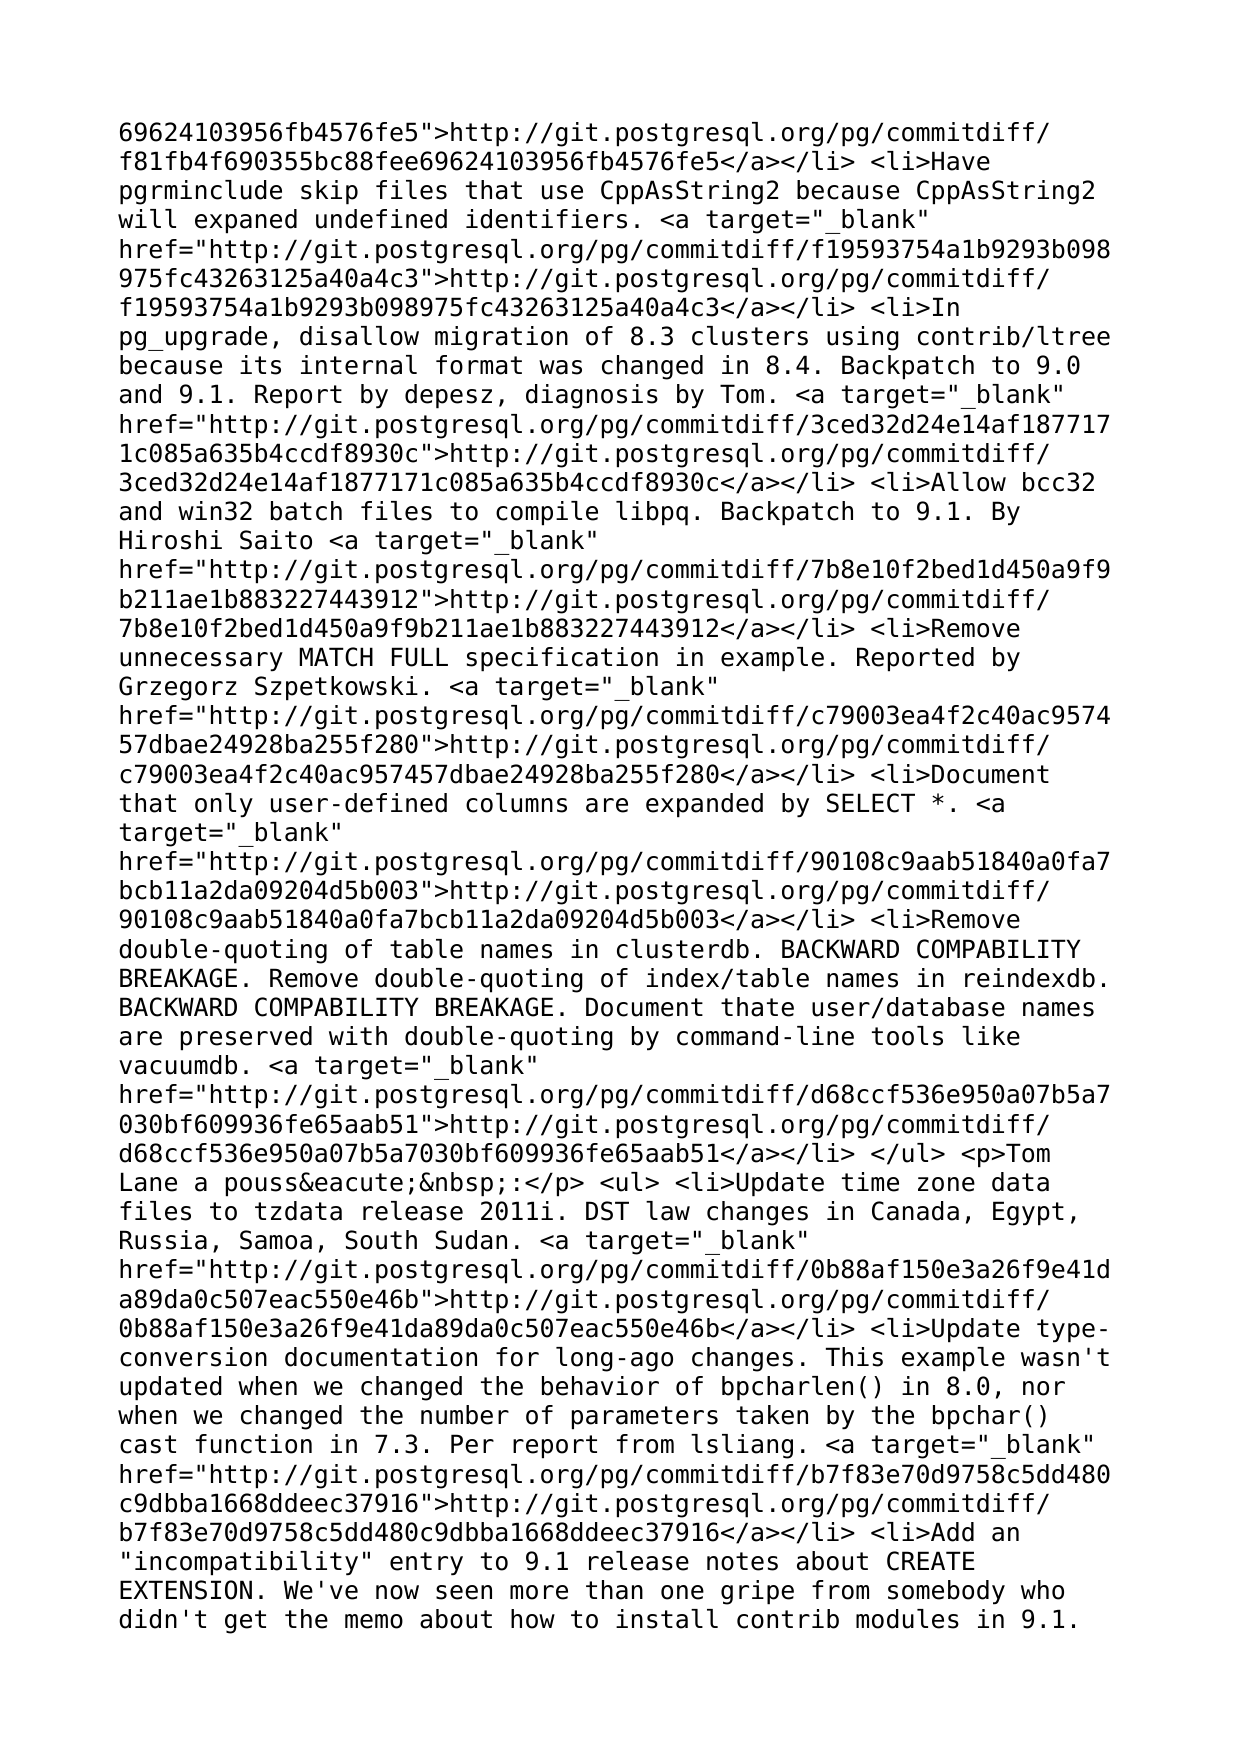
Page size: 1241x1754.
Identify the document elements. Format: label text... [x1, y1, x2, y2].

text 69624103956fb4576fe5">http://git.postgresql.org/pg/commitdiff/f81fb4f690355bc88fee69624103956fb4576fe5</a></li> <li>Have pgrminclude skip files that use CppAsString2 because CppAsString2 will expaned undefined identifiers. <a target="_blank" href="http://git.postgresql.org/pg/commitdiff/f19593754a1b9293b098975fc43263125a40a4c3">http://git.postgresql.org/pg/commitdiff/f19593754a1b9293b098975fc43263125a40a4c3</a></li> <li>In pg_upgrade, disallow migration of 8.3 clusters using contrib/ltree because its internal format was changed in 8.4. Backpatch to 9.0 and 9.1. Report by depesz, diagnosis by Tom. <a target="_blank" href="http://git.postgresql.org/pg/commitdiff/3ced32d24e14af1877171c085a635b4ccdf8930c">http://git.postgresql.org/pg/commitdiff/3ced32d24e14af1877171c085a635b4ccdf8930c</a></li> <li>Allow bcc32 and win32 batch files to compile libpq. Backpatch to 9.1. By Hiroshi Saito <a target="_blank" href="http://git.postgresql.org/pg/commitdiff/7b8e10f2bed1d450a9f9b211ae1b883227443912">http://git.postgresql.org/pg/commitdiff/7b8e10f2bed1d450a9f9b211ae1b883227443912</a></li> <li>Remove unnecessary MATCH FULL specification in example. Reported by Grzegorz Szpetkowski. <a target="_blank" href="http://git.postgresql.org/pg/commitdiff/c79003ea4f2c40ac957457dbae24928ba255f280">http://git.postgresql.org/pg/commitdiff/c79003ea4f2c40ac957457dbae24928ba255f280</a></li> <li>Document that only user-defined columns are expanded by SELECT *. <a target="_blank" href="http://git.postgresql.org/pg/commitdiff/90108c9aab51840a0fa7bcb11a2da09204d5b003">http://git.postgresql.org/pg/commitdiff/90108c9aab51840a0fa7bcb11a2da09204d5b003</a></li> <li>Remove double-quoting of table names in clusterdb. BACKWARD COMPABILITY BREAKAGE. Remove double-quoting of index/table names in reindexdb. BACKWARD COMPABILITY BREAKAGE. Document thate user/database names are preserved with double-quoting by command-line tools like vacuumdb. <a target="_blank" href="http://git.postgresql.org/pg/commitdiff/d68ccf536e950a07b5a7030bf609936fe65aab51">http://git.postgresql.org/pg/commitdiff/d68ccf536e950a07b5a7030bf609936fe65aab51</a></li> </ul> <p>Tom Lane a pouss&eacute;&nbsp;:</p> <ul> <li>Update time zone data files to tzdata release 2011i. DST law changes in Canada, Egypt, Russia, Samoa, South Sudan. <a target="_blank" href="http://git.postgresql.org/pg/commitdiff/0b88af150e3a26f9e41da89da0c507eac550e46b">http://git.postgresql.org/pg/commitdiff/0b88af150e3a26f9e41da89da0c507eac550e46b</a></li> <li>Update type-conversion documentation for long-ago changes. This example wasn't updated when we changed the behavior of bpcharlen() in 8.0, nor when we changed the number of parameters taken by the bpchar() cast function in 7.3. Per report from lsliang. <a target="_blank" href="http://git.postgresql.org/pg/commitdiff/b7f83e70d9758c5dd480c9dbba1668ddeec37916">http://git.postgresql.org/pg/commitdiff/b7f83e70d9758c5dd480c9dbba1668ddeec37916</a></li> <li>Add an "incompatibility" entry to 9.1 release notes about CREATE EXTENSION. We've now seen more than one gripe from somebody who didn't get the memo about how to install contrib modules in 9.1. [118, 118, 1122, 1635]
